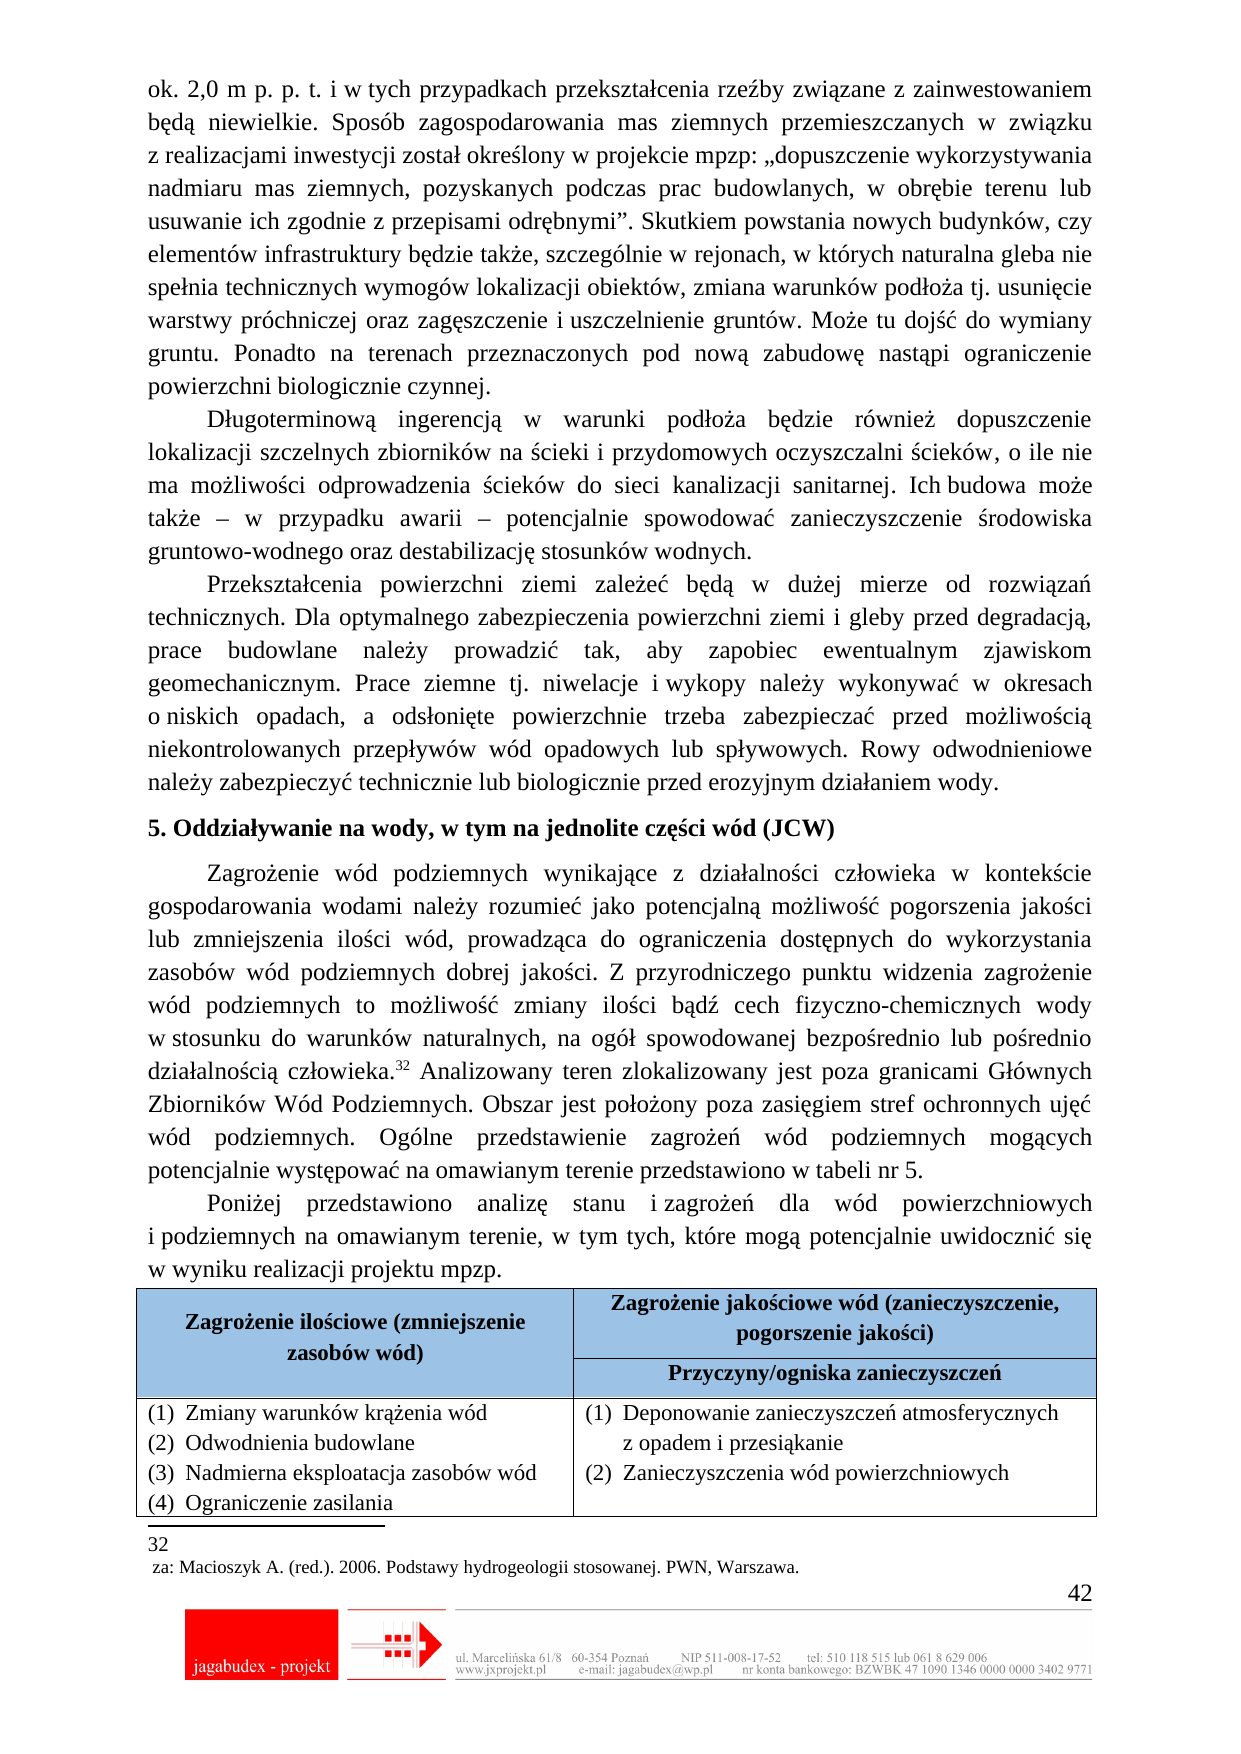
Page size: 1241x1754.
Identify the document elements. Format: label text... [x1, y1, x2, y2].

text Poniżej przedstawiono analizę stanu i zagrożeń dla wód powierzchniowych i podziemnych na omawianym terenie, w tym tych, które mogą potencjalnie uwidocznić się w wyniku realizacji projektu mpzp. [148, 1188, 1093, 1283]
text za: Macioszyk A. (red.). 2006. Podstawy hydrogeologii stosowanej. PWN, Warszawa. [148, 1532, 1093, 1578]
text ok. 2,0 m p. p. t. i w tych przypadkach przekształcenia rzeźby związane z zainwestowaniem będą niewielkie. Sposób zagospodarowania mas ziemnych przemieszczanych w związku z realizacjami inwestycji został określony w projekcie mpzp: „dopuszczenie wykorzystywania nadmiaru mas ziemnych, pozyskanych podczas prac budowlanych, w obrębie terenu lub usuwanie ich zgodnie z przepisami odrębnymi”. Skutkiem powstania nowych budynków, czy elementów infrastruktury będzie także, szczególnie w rejonach, w których naturalna gleba nie spełnia technicznych wymogów lokalizacji obiektów, zmiana warunków podłoża tj. usunięcie warstwy próchniczej oraz zagęszczenie i uszczelnienie gruntów. Może tu dojść do wymiany gruntu. Ponadto na terenach przeznaczonych pod nową zabudowę nastąpi ograniczenie powierzchni biologicznie czynnej. [148, 74, 1093, 400]
table_cell Deponowanie zanieczyszczeń atmosferycznych z opadem i przesiąkanie Zanieczyszczenia wód powierzchniowych Awarie i katastrofy [574, 1399, 1096, 1516]
table_cell Zmiany warunków krążenia wód Odwodnienia budowlane Nadmierna eksploatacja zasobów wód Ograniczenie zasilania [137, 1399, 573, 1516]
text Przekształcenia powierzchni ziemi zależeć będą w dużej mierze od rozwiązań technicznych. Dla optymalnego zabezpieczenia powierzchni ziemi i gleby przed degradacją, prace budowlane należy prowadzić tak, aby zapobiec ewentualnym zjawiskom geomechanicznym. Prace ziemne tj. niwelacje i wykopy należy wykonywać w okresach o niskich opadach, a odsłonięte powierzchnie trzeba zabezpieczać przed możliwością niekontrolowanych przepływów wód opadowych lub spływowych. Rowy odwodnieniowe należy zabezpieczyć technicznie lub biologicznie przed erozyjnym działaniem wody. [148, 569, 1093, 796]
table_header Zagrożenie jakościowe wód (zanieczyszczenie, pogorszenie jakości) [574, 1289, 1096, 1358]
table_cell Przyczyny/ogniska zanieczyszczeń [574, 1359, 1096, 1397]
table_header Zagrożenie ilościowe (zmniejszenie zasobów wód) [137, 1289, 573, 1397]
text 5. Oddziaływanie na wody, w tym na jednolite części wód (JCW) [148, 813, 1093, 841]
text Zagrożenie wód podziemnych wynikające z działalności człowieka w kontekście gospodarowania wodami należy rozumieć jako potencjalną możliwość pogorszenia jakości lub zmniejszenia ilości wód, prowadząca do ograniczenia dostępnych do wykorzystania zasobów wód podziemnych dobrej jakości. Z przyrodniczego punktu widzenia zagrożenie wód podziemnych to możliwość zmiany ilości bądź cech fizyczno-chemicznych wody w stosunku do warunków naturalnych, na ogół spowodowanej bezpośrednio lub pośrednio działalnością człowieka. Analizowany teren zlokalizowany jest poza granicami Głównych Zbiorników Wód Podziemnych. Obszar jest położony poza zasięgiem stref ochronnych ujęć wód podziemnych. Ogólne przedstawienie zagrożeń wód podziemnych mogących potencjalnie występować na omawianym terenie przedstawiono w tabeli nr 5. [148, 858, 1093, 1184]
text Długoterminową ingerencją w warunki podłoża będzie również dopuszczenie lokalizacji szczelnych zbiorników na ścieki i przydomowych oczyszczalni ścieków, o ile nie ma możliwości odprowadzenia ścieków do sieci kanalizacji sanitarnej. Ich budowa może także – w przypadku awarii – potencjalnie spowodować zanieczyszczenie środowiska gruntowo-wodnego oraz destabilizację stosunków wodnych. [148, 404, 1093, 565]
picture [184, 1606, 1093, 1681]
